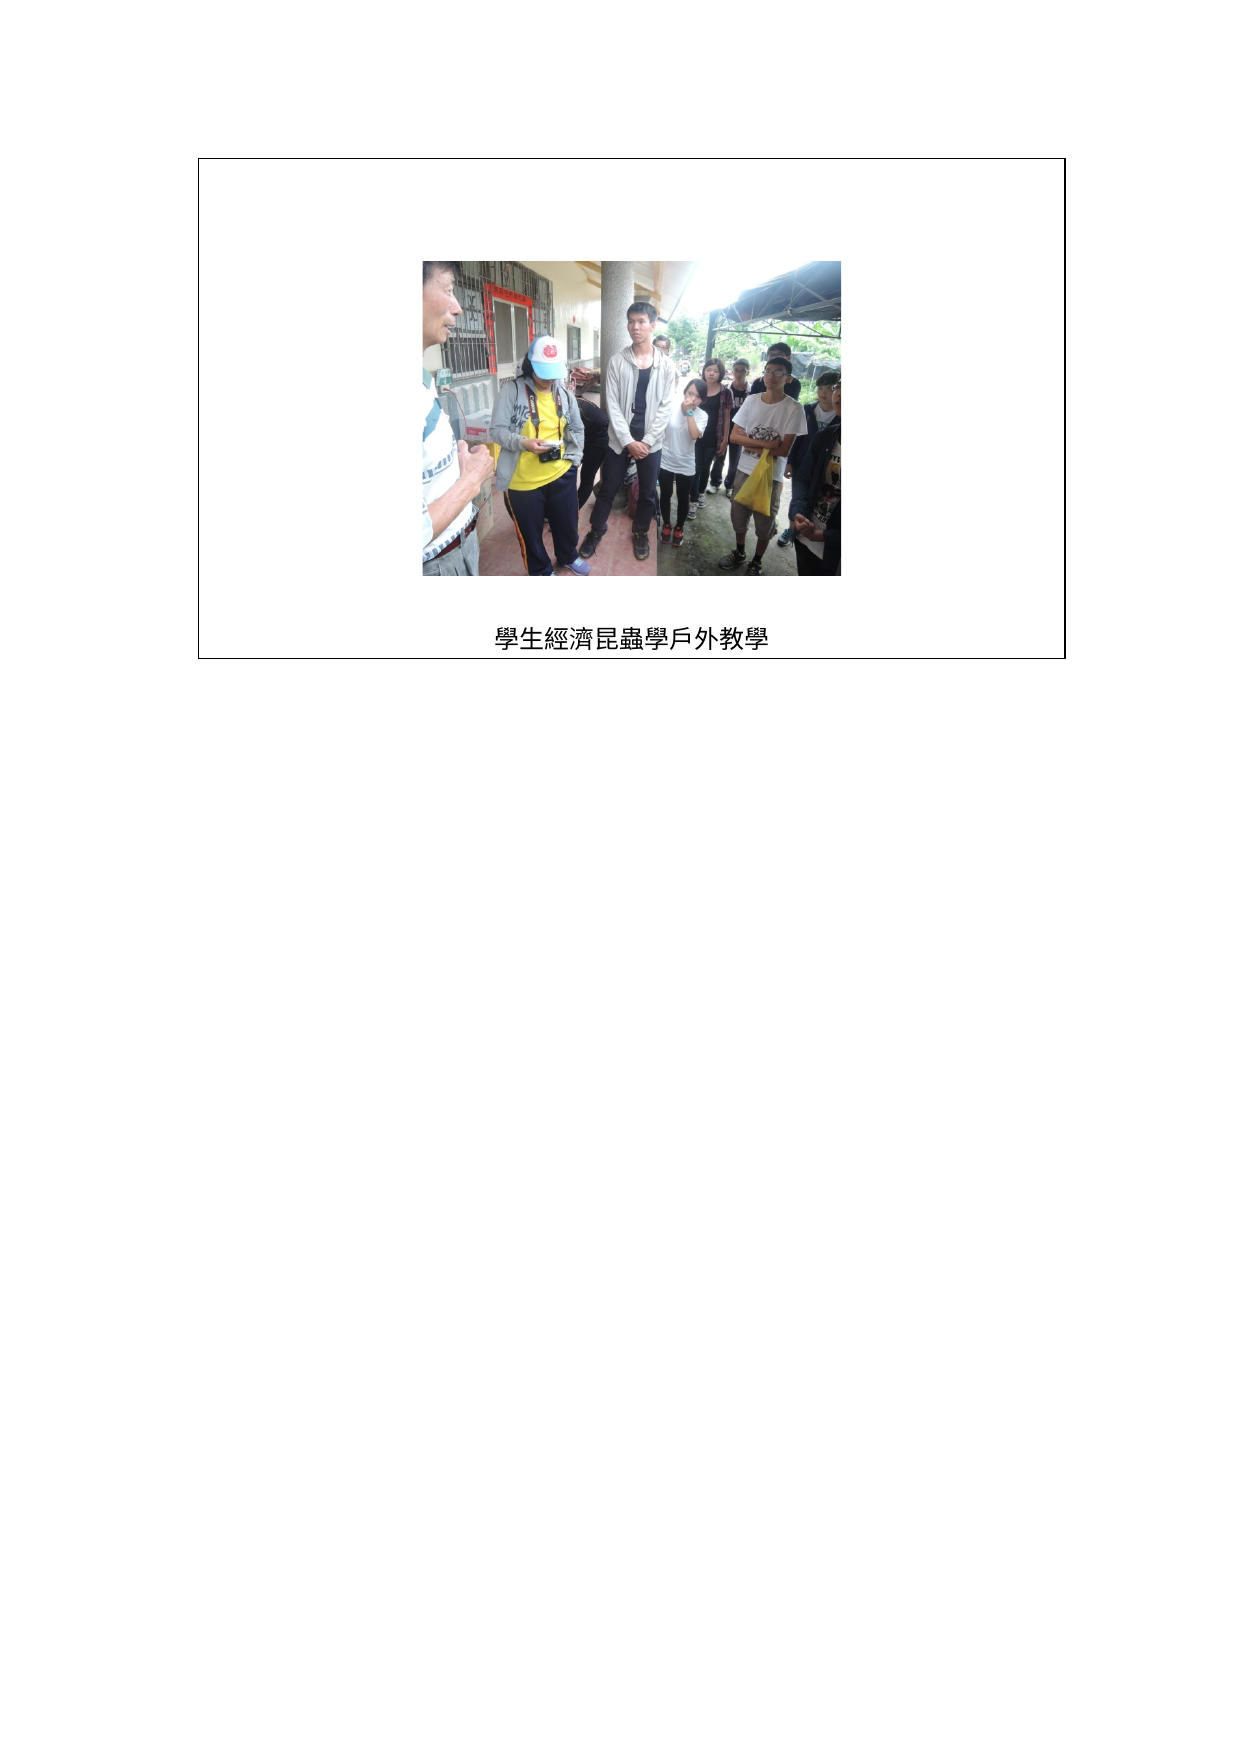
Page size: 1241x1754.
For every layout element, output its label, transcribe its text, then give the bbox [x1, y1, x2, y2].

table_cell 學生經濟昆蟲學戶外教學 [199, 159, 1064, 658]
